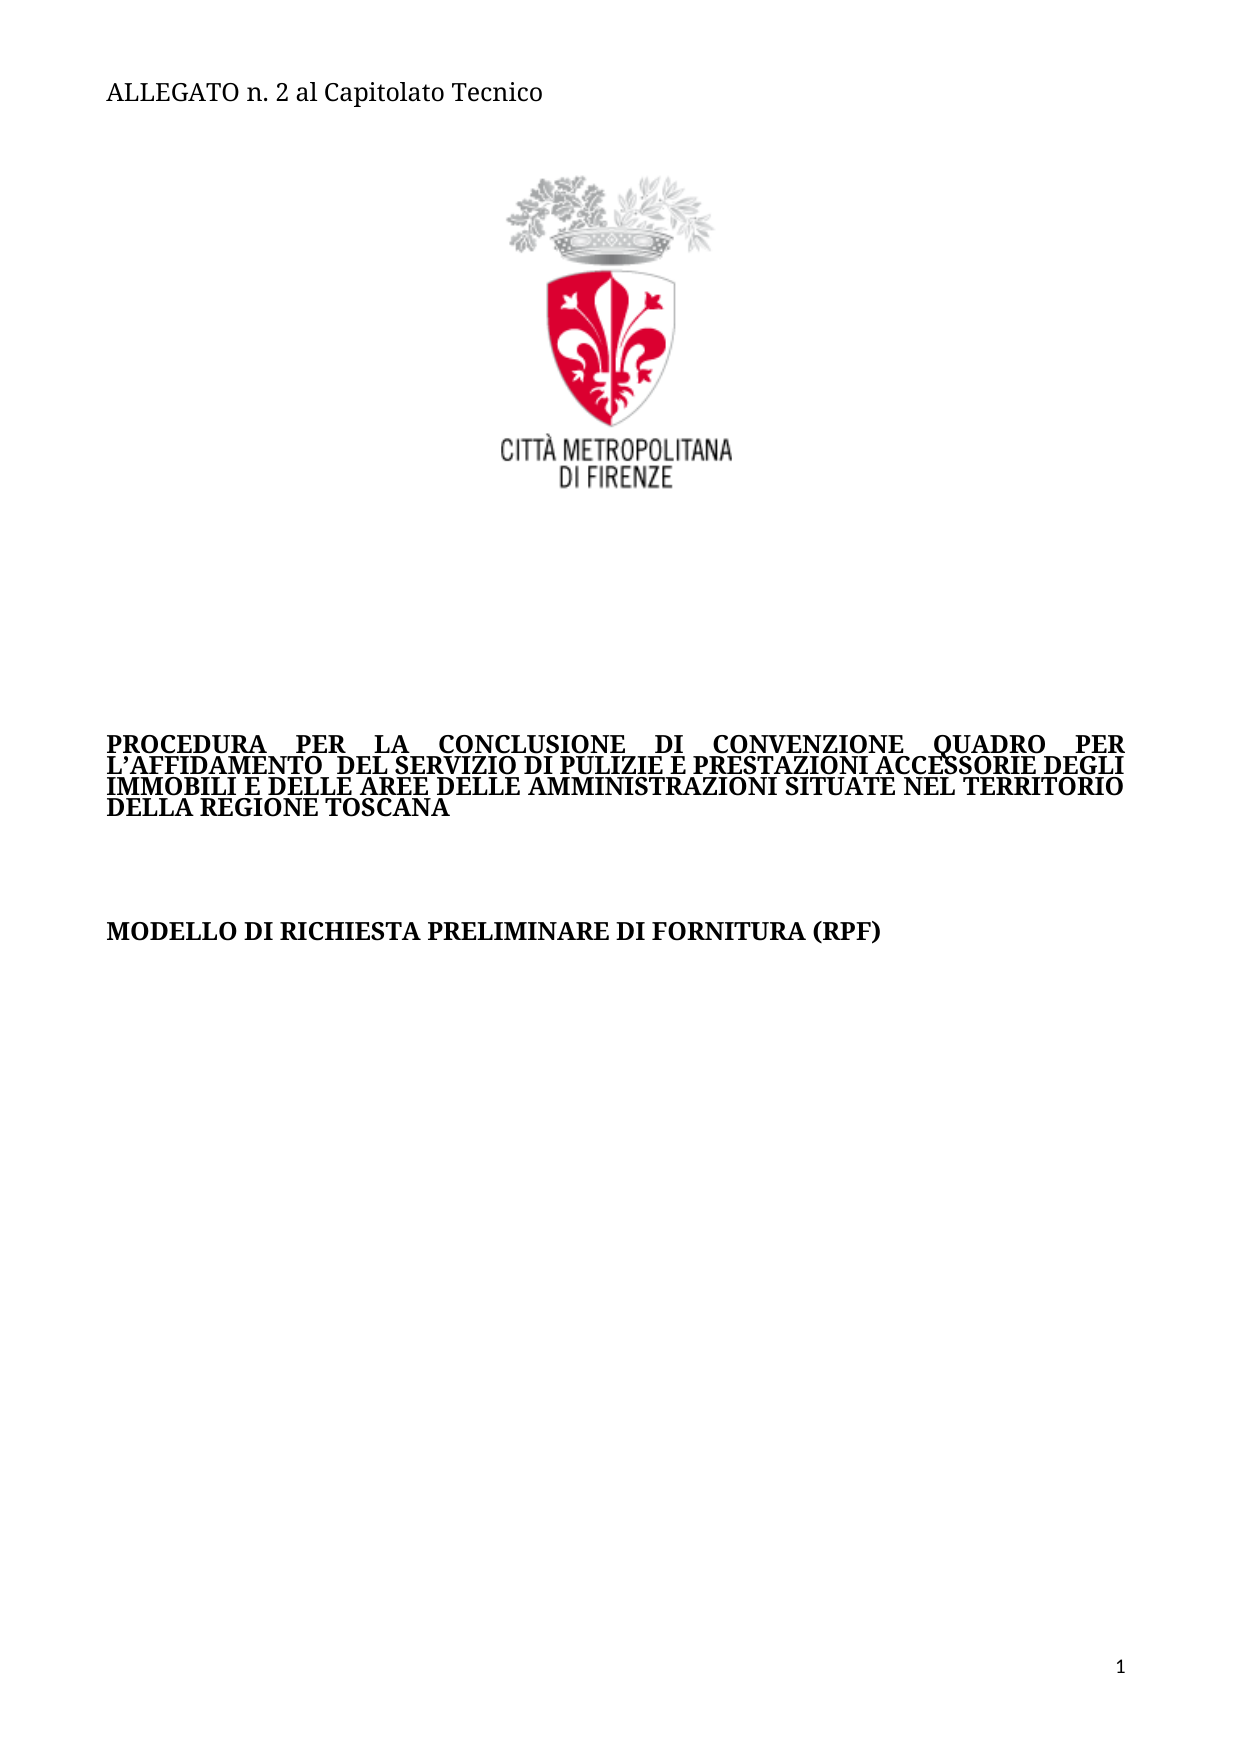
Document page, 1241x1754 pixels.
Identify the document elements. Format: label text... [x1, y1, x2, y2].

text MODELLO DI RICHIESTA PRELIMINARE DI FORNITURA (RPF) [106, 913, 1126, 947]
text PROCEDURA PER LA CONCLUSIONE DI CONVENZIONE QUADRO PER L’AFFIDAMENTO DEL SERVIZIO DI PULIZIE E PRESTAZIONI ACCESSORIE DEGLI IMMOBILI E DELLE AREE DELLE AMMINISTRAZIONI SITUATE NEL TERRITORIO DELLA REGIONE TOSCANA [106, 737, 1126, 820]
text ALLEGATO n. 2 al Capitolato Tecnico [106, 75, 1126, 109]
